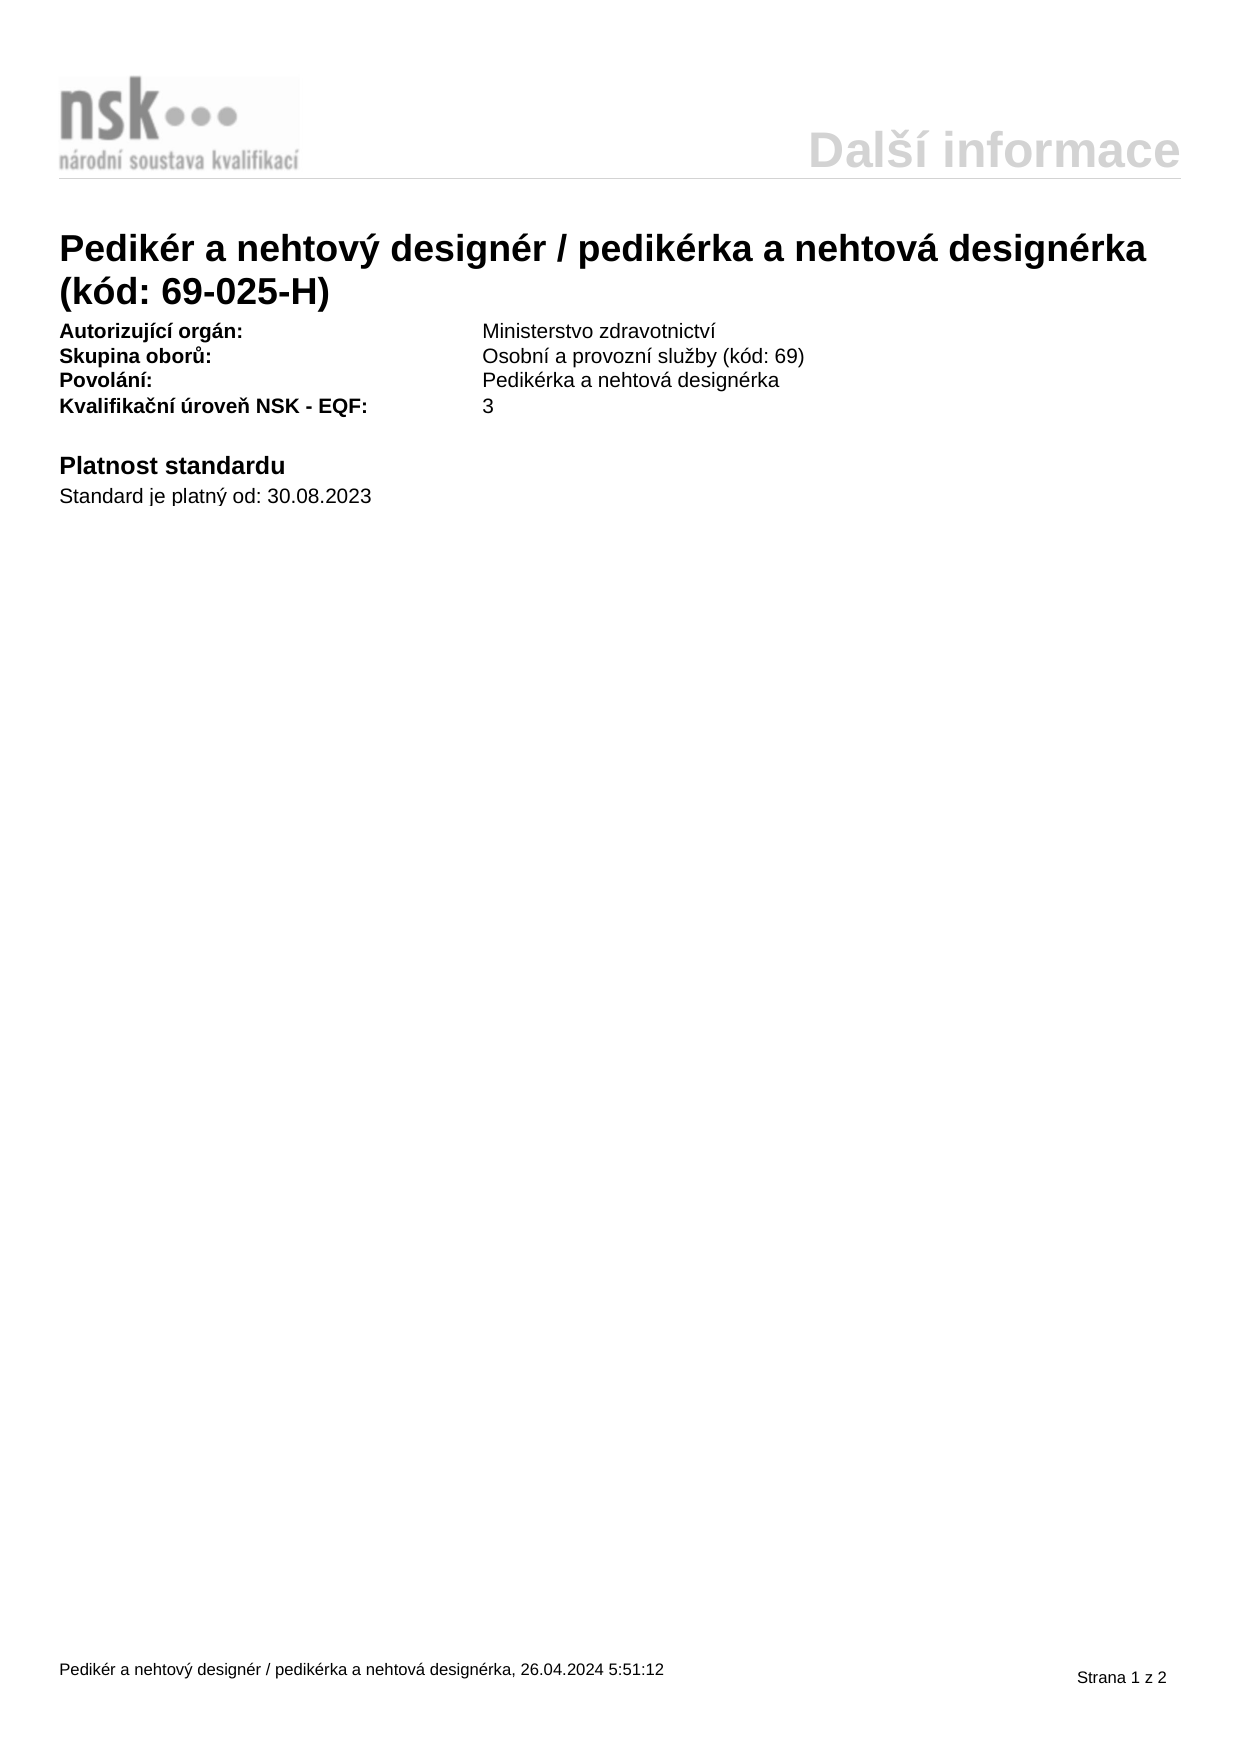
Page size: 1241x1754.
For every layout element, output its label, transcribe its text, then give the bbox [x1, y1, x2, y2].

table_cell [59, 1384, 119, 1659]
table_cell [482, 506, 619, 806]
table_cell [59, 196, 119, 224]
table_cell Osobní a provozní služby (kód: 69) [482, 344, 1181, 368]
table_header Další informace [627, 59, 1181, 178]
table_cell [119, 806, 482, 1106]
table_cell 3 [482, 394, 1181, 417]
table_cell [627, 1106, 861, 1383]
table_cell Autorizující orgán: [59, 319, 482, 343]
table_cell [619, 196, 627, 224]
table_cell [627, 418, 861, 447]
table_cell [119, 1384, 482, 1659]
table_cell [59, 1106, 119, 1383]
table_cell [619, 506, 627, 806]
table_cell Platnost standardu [59, 448, 1181, 483]
table_cell [627, 506, 861, 806]
table_cell [1167, 1384, 1181, 1659]
table_cell [619, 172, 627, 178]
table_cell Standard je platný od: 30.08.2023 [59, 484, 1181, 506]
table_cell [619, 1384, 627, 1659]
table_cell [619, 418, 627, 447]
table_cell [482, 196, 619, 224]
table_cell [619, 313, 627, 319]
table_cell Skupina oborů: [59, 344, 482, 368]
table_cell [861, 806, 1167, 1106]
table_cell [119, 1106, 482, 1383]
table_cell [119, 506, 482, 806]
table_cell Pedikérka a nehtová designérka [482, 368, 1181, 393]
table_cell Kvalifikační úroveň NSK - EQF: [59, 394, 482, 417]
table_cell [59, 313, 119, 319]
table_cell [59, 418, 119, 447]
table_cell [1167, 1106, 1181, 1383]
table_cell [1167, 506, 1181, 806]
table_cell [861, 1106, 1167, 1383]
table_cell [482, 1384, 619, 1659]
table_cell [482, 313, 619, 319]
table_cell [627, 313, 861, 319]
table_cell [482, 806, 619, 1106]
table_cell [861, 1384, 1167, 1659]
table_cell Povolání: [59, 368, 482, 392]
table_cell [59, 506, 119, 806]
table_cell [59, 179, 1181, 196]
table_cell [627, 1384, 861, 1659]
table_header [620, 59, 627, 172]
table_cell [119, 196, 482, 224]
table_cell [627, 196, 861, 224]
table_cell [1167, 313, 1181, 319]
table_cell Pedikér a nehtový designér / pedikérka a nehtová designérka (kód: 69-025-H) [59, 224, 1181, 313]
table_cell [1167, 418, 1181, 447]
table_cell [59, 172, 119, 178]
table_cell [119, 172, 482, 178]
table_cell [861, 418, 1167, 447]
table_cell [59, 806, 119, 1106]
table_cell [619, 806, 627, 1106]
table_cell [482, 418, 619, 447]
picture [58, 59, 620, 172]
table_cell Ministerstvo zdravotnictví [482, 319, 1181, 344]
table_cell Strana 1 z 2 [861, 1660, 1167, 1696]
table_cell [1167, 1660, 1181, 1696]
table_cell [861, 506, 1167, 806]
table_cell Pedikér a nehtový designér / pedikérka a nehtová designérka, 26.04.2024 5:51:12 [59, 1660, 861, 1696]
table_cell [482, 172, 619, 178]
table_cell [861, 196, 1167, 224]
table_cell [119, 313, 482, 319]
table_cell [627, 806, 861, 1106]
table_cell [1167, 806, 1181, 1106]
table_cell [861, 313, 1167, 319]
table_cell [119, 418, 482, 447]
table_cell [619, 1106, 627, 1383]
table_cell [482, 1106, 619, 1383]
table_cell [1167, 196, 1181, 224]
